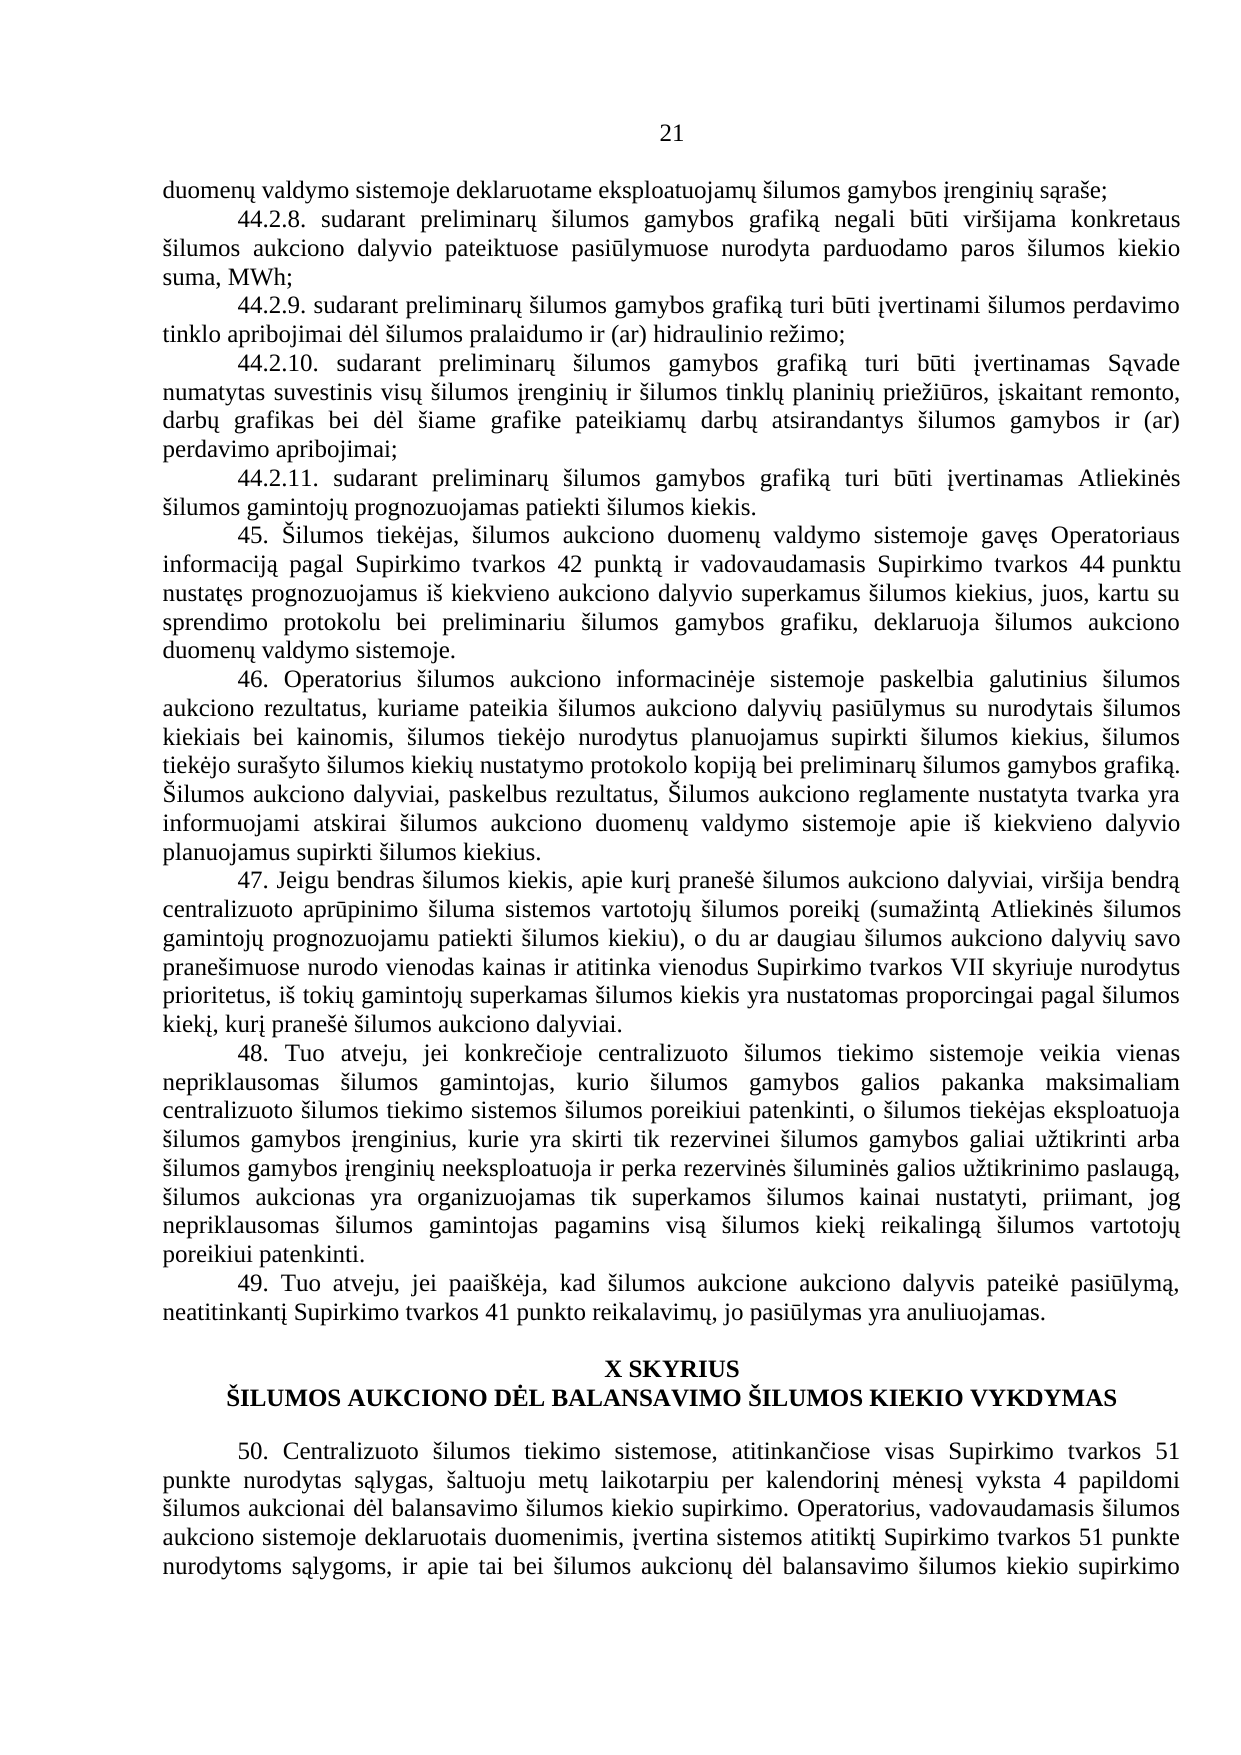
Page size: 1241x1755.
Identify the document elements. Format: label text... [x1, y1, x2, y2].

text 46. Operatorius šilumos aukciono informacinėje sistemoje paskelbia galutinius šilumos aukciono rezultatus, kuriame pateikia šilumos aukciono dalyvių pasiūlymus su nurodytais šilumos kiekiais bei kainomis, šilumos tiekėjo nurodytus planuojamus supirkti šilumos kiekius, šilumos tiekėjo surašyto šilumos kiekių nustatymo protokolo kopiją bei preliminarų šilumos gamybos grafiką. Šilumos aukciono dalyviai, paskelbus rezultatus, Šilumos aukciono reglamente nustatyta tvarka yra informuojami atskirai šilumos aukciono duomenų valdymo sistemoje apie iš kiekvieno dalyvio planuojamus supirkti šilumos kiekius. [162, 664, 1181, 866]
text 44.2.8. sudarant preliminarų šilumos gamybos grafiką negali būti viršijama konkretaus šilumos aukciono dalyvio pateiktuose pasiūlymuose nurodyta parduodamo paros šilumos kiekio suma, MWh; [162, 204, 1181, 291]
text 45. Šilumos tiekėjas, šilumos aukciono duomenų valdymo sistemoje gavęs Operatoriaus informaciją pagal Supirkimo tvarkos 42 punktą ir vadovaudamasis Supirkimo tvarkos 44 punktu nustatęs prognozuojamus iš kiekvieno aukciono dalyvio superkamus šilumos kiekius, juos, kartu su sprendimo protokolu bei preliminariu šilumos gamybos grafiku, deklaruoja šilumos aukciono duomenų valdymo sistemoje. [162, 521, 1181, 664]
text Šilumos aukciono dėl balansavimo šilumos kiekio vykdymas [162, 1383, 1181, 1412]
text 44.2.9. sudarant preliminarų šilumos gamybos grafiką turi būti įvertinami šilumos perdavimo tinklo apribojimai dėl šilumos pralaidumo ir (ar) hidraulinio režimo; [162, 291, 1181, 348]
text 48. Tuo atveju, jei konkrečioje centralizuoto šilumos tiekimo sistemoje veikia vienas nepriklausomas šilumos gamintojas, kurio šilumos gamybos galios pakanka maksimaliam centralizuoto šilumos tiekimo sistemos šilumos poreikiui patenkinti, o šilumos tiekėjas eksploatuoja šilumos gamybos įrenginius, kurie yra skirti tik rezervinei šilumos gamybos galiai užtikrinti arba šilumos gamybos įrenginių neeksploatuoja ir perka rezervinės šiluminės galios užtikrinimo paslaugą, šilumos aukcionas yra organizuojamas tik superkamos šilumos kainai nustatyti, priimant, jog nepriklausomas šilumos gamintojas pagamins visą šilumos kiekį reikalingą šilumos vartotojų poreikiui patenkinti. [162, 1038, 1181, 1268]
text 44.2.11. sudarant preliminarų šilumos gamybos grafiką turi būti įvertinamas Atliekinės šilumos gamintojų prognozuojamas patiekti šilumos kiekis. [162, 463, 1181, 521]
text 44.2.10. sudarant preliminarų šilumos gamybos grafiką turi būti įvertinamas Sąvade numatytas suvestinis visų šilumos įrenginių ir šilumos tinklų planinių priežiūros, įskaitant remonto, darbų grafikas bei dėl šiame grafike pateikiamų darbų atsirandantys šilumos gamybos ir (ar) perdavimo apribojimai; [162, 348, 1181, 463]
text 49. Tuo atveju, jei paaiškėja, kad šilumos aukcione aukciono dalyvis pateikė pasiūlymą, neatitinkantį Supirkimo tvarkos 41 punkto reikalavimų, jo pasiūlymas yra anuliuojamas. [162, 1268, 1181, 1326]
text 50. Centralizuoto šilumos tiekimo sistemose, atitinkančiose visas Supirkimo tvarkos 51 punkte nurodytas sąlygas, šaltuoju metų laikotarpiu per kalendorinį mėnesį vyksta 4 papildomi šilumos aukcionai dėl balansavimo šilumos kiekio supirkimo. Operatorius, vadovaudamasis šilumos aukciono sistemoje deklaruotais duomenimis, įvertina sistemos atitiktį Supirkimo tvarkos 51 punkte nurodytoms sąlygoms, ir apie tai bei šilumos aukcionų dėl balansavimo šilumos kiekio supirkimo [162, 1436, 1181, 1580]
text duomenų valdymo sistemoje deklaruotame eksploatuojamų šilumos gamybos įrenginių sąraše; [162, 176, 1181, 204]
text 47. Jeigu bendras šilumos kiekis, apie kurį pranešė šilumos aukciono dalyviai, viršija bendrą centralizuoto aprūpinimo šiluma sistemos vartotojų šilumos poreikį (sumažintą Atliekinės šilumos gamintojų prognozuojamu patiekti šilumos kiekiu), o du ar daugiau šilumos aukciono dalyvių savo pranešimuose nurodo vienodas kainas ir atitinka vienodus Supirkimo tvarkos VII skyriuje nurodytus prioritetus, iš tokių gamintojų superkamas šilumos kiekis yra nustatomas proporcingai pagal šilumos kiekį, kurį pranešė šilumos aukciono dalyviai. [162, 866, 1181, 1038]
text X SKYRIUS [162, 1354, 1181, 1383]
